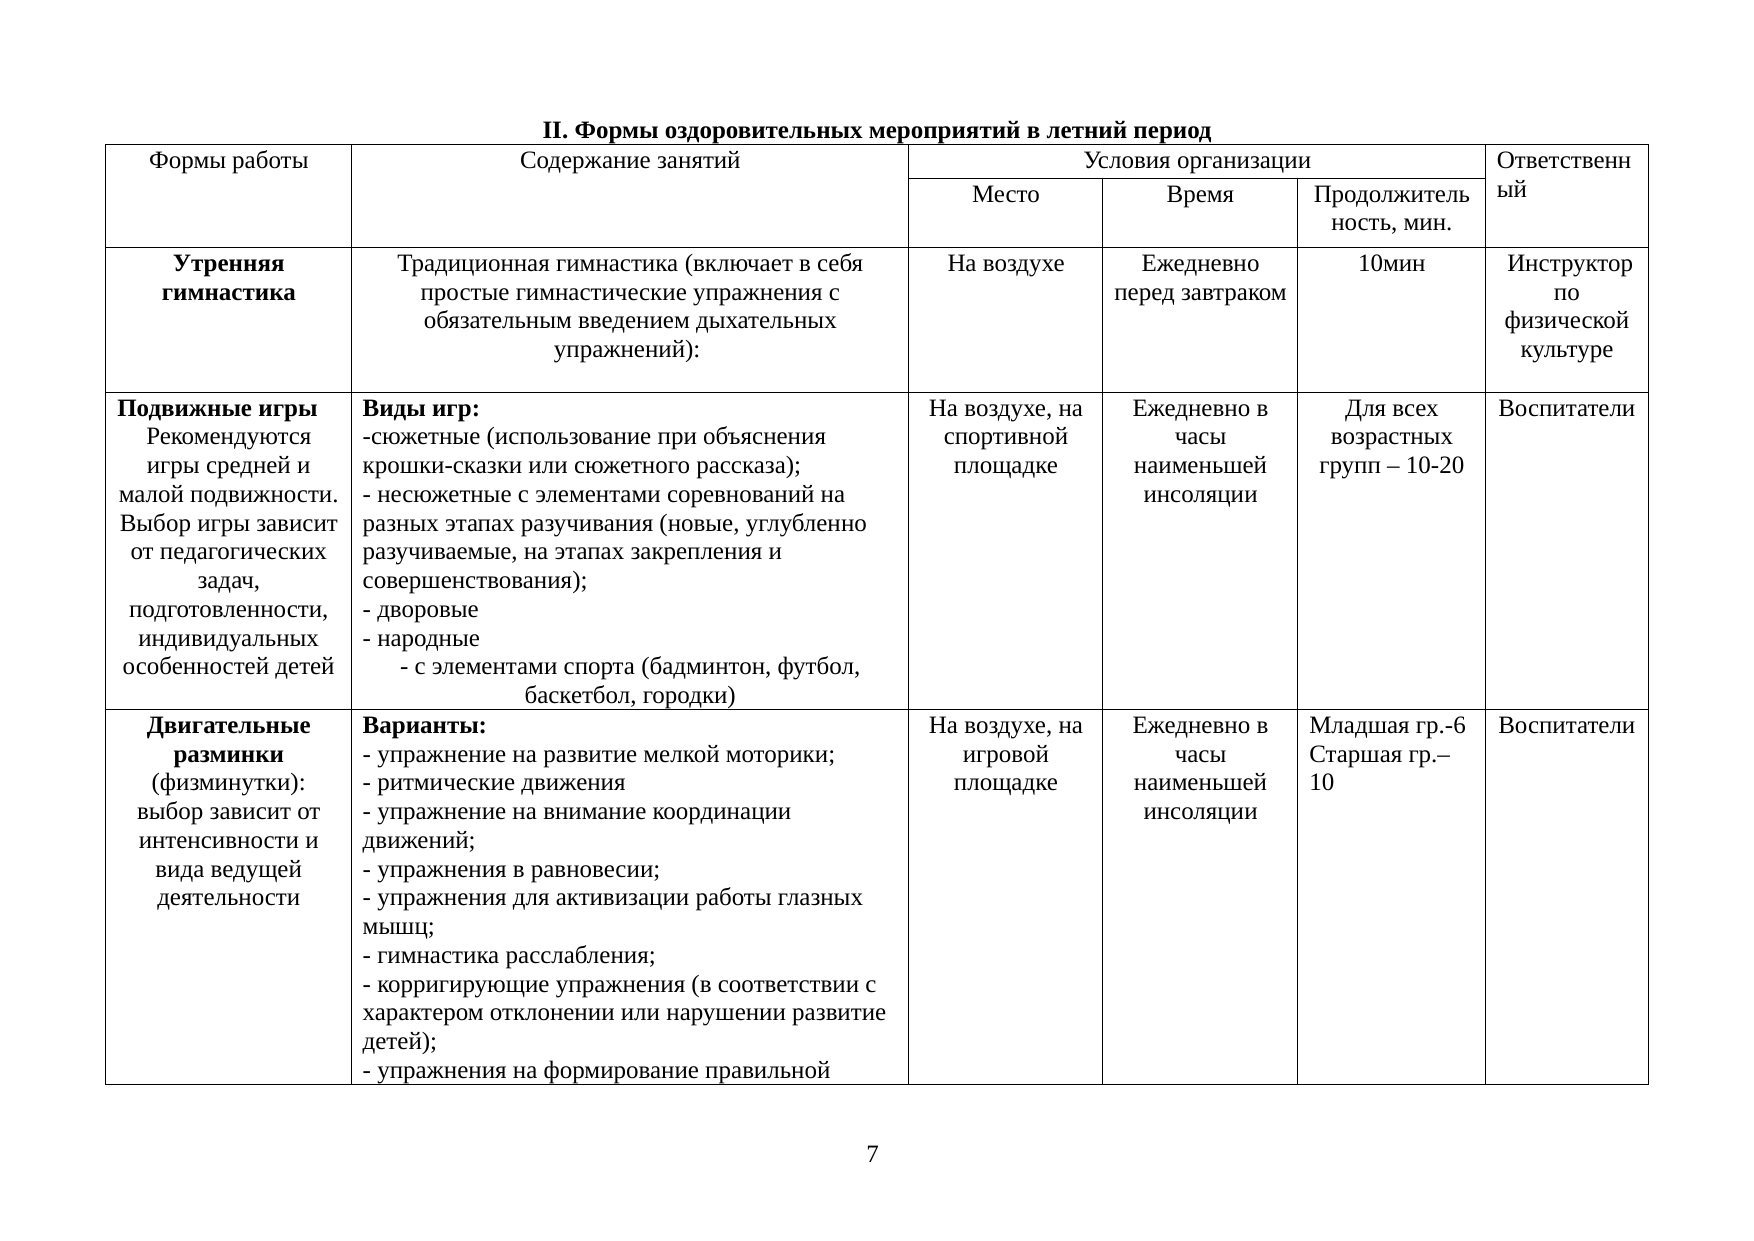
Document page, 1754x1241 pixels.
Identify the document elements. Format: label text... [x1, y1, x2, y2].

table_header Содержание занятий [352, 145, 908, 247]
table_cell Воспитатели [1486, 710, 1648, 1084]
table_header Формы работы [106, 145, 351, 247]
table_cell Двигательные разминки (физминутки): выбор зависит от интенсивности и вида ведущей деятельности [106, 710, 351, 1084]
table_cell Ежедневно в часы наименьшей инсоляции [1103, 393, 1297, 709]
table_cell Ежедневно перед завтраком [1103, 248, 1297, 392]
table_cell Инструктор по физической культуре [1486, 248, 1648, 392]
table_cell Время [1103, 179, 1297, 247]
table_cell Воспитатели [1486, 393, 1648, 709]
table_cell Подвижные игры Рекомендуются игры средней и малой подвижности. Выбор игры зависит от педагогических задач, подготовленности, индивидуальных особенностей детей [106, 393, 351, 709]
table_cell Варианты: - упражнение на развитие мелкой моторики; - ритмические движения - упражнение на внимание координации движений; - упражнения в равновесии; - упражнения для активизации работы глазных мышц; - гимнастика расслабления; - корригирующие упражнения (в соответствии с характером отклонении или нарушении развитие детей); - упражнения на формирование правильной [352, 710, 908, 1084]
text II. Формы оздоровительных мероприятий в летний период [118, 115, 1636, 144]
table_header Ответственный [1486, 145, 1648, 247]
table_cell Для всех возрастных групп – 10-20 [1298, 393, 1485, 709]
table_cell Утренняя гимнастика [106, 248, 351, 392]
table_cell На воздухе, на спортивной площадке [909, 393, 1102, 709]
table_header Условия организации [909, 145, 1485, 178]
table_cell Продолжительность, мин. [1298, 179, 1485, 247]
table_cell Ежедневно в часы наименьшей инсоляции [1103, 710, 1297, 1084]
table_cell Виды игр: -сюжетные (использование при объяснения крошки-сказки или сюжетного рассказа); - несюжетные с элементами соревнований на разных этапах разучивания (новые, углубленно разучиваемые, на этапах закрепления и совершенствования); - дворовые - народные - с элементами спорта (бадминтон, футбол, баскетбол, городки) [352, 393, 908, 709]
table_cell На воздухе, на игровой площадке [909, 710, 1102, 1084]
table_cell Место [909, 179, 1102, 247]
table_cell Традиционная гимнастика (включает в себя простые гимнастические упражнения с обязательным введением дыхательных упражнений): [352, 248, 908, 392]
table_cell На воздухе [909, 248, 1102, 392]
table_cell 10мин [1298, 248, 1485, 392]
table_cell Младшая гр.-6 Старшая гр.– 10 [1298, 710, 1485, 1084]
